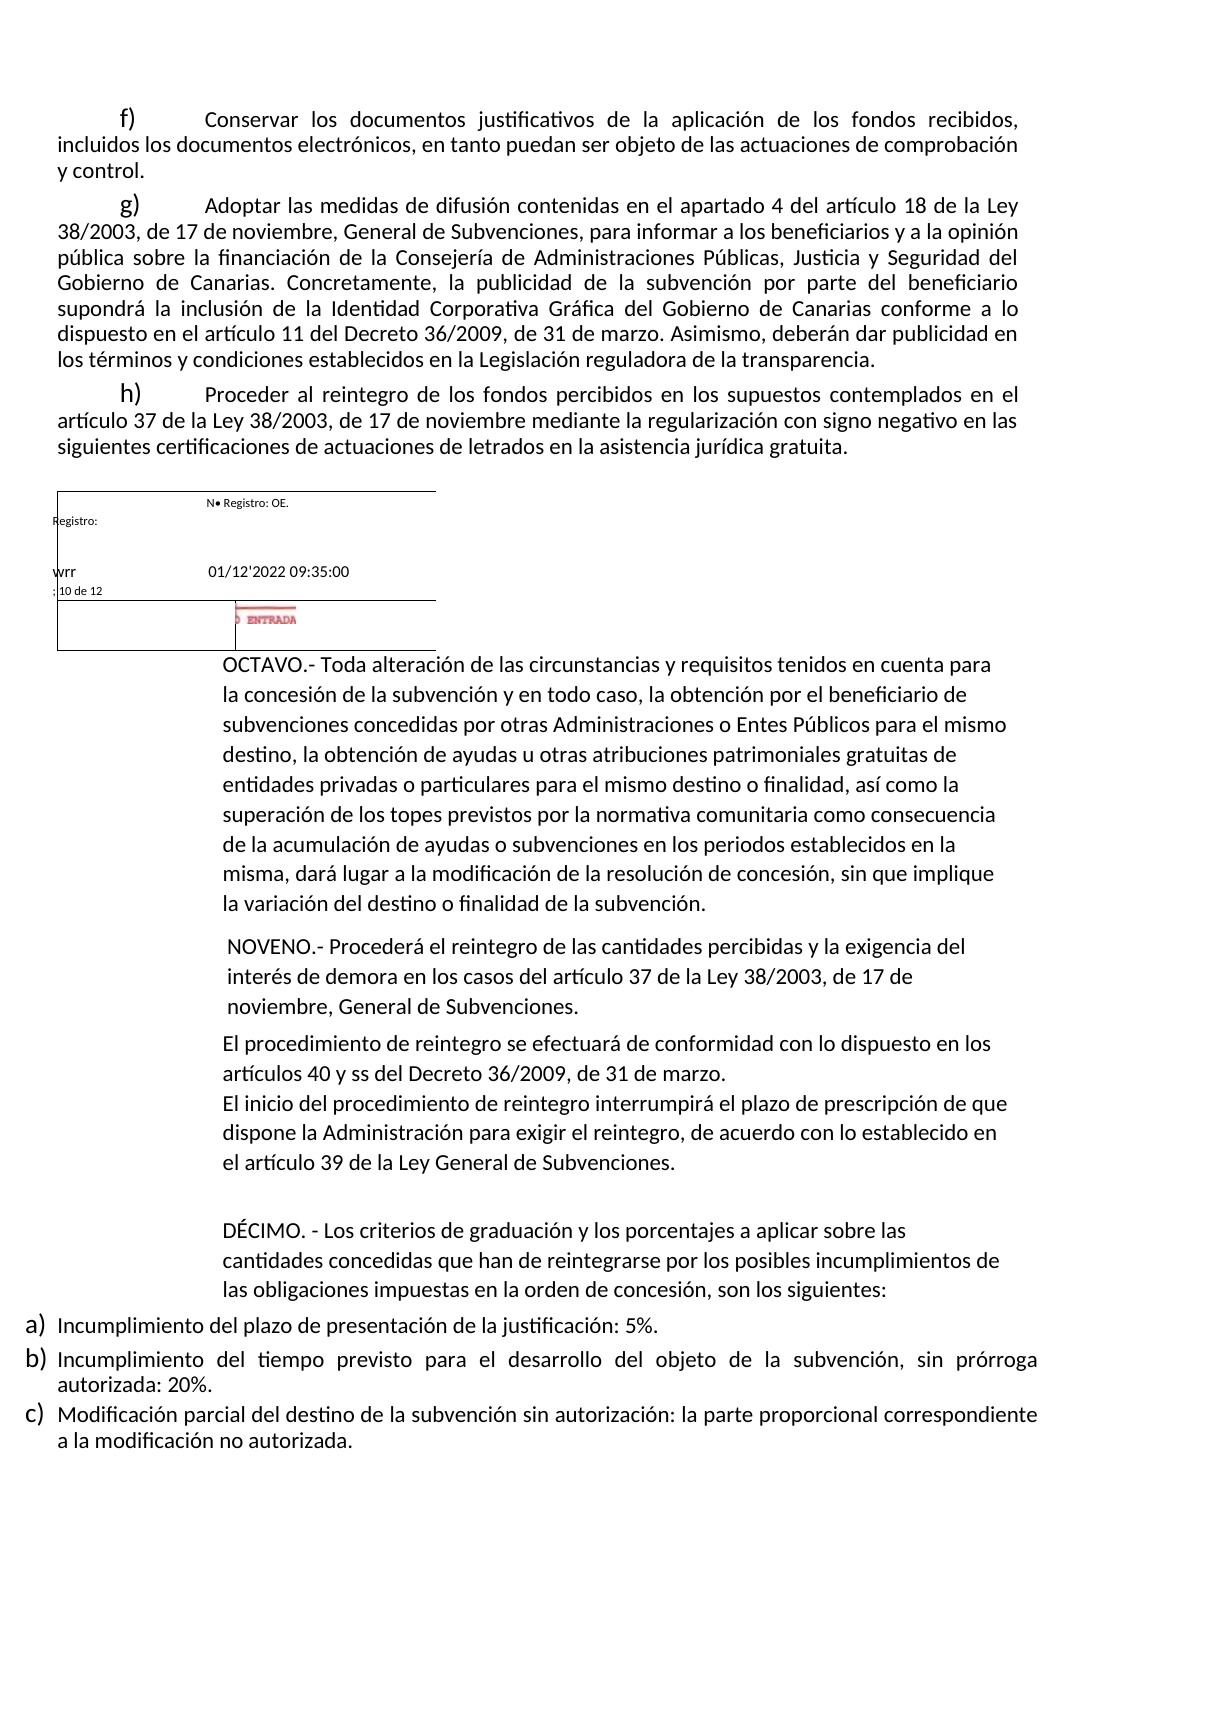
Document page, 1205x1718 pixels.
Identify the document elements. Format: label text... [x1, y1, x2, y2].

list Adoptar las medidas de difusión contenidas en el apartado 4 del artículo 18 de la Ley 38/2003, de 17 de noviembre, General de Subvenciones, para informar a los beneficiarios y a la opinión pública sobre la financiación de la Consejería de Administraciones Públicas, Justicia y Seguridad del Gobierno de Canarias. Concretamente, la publicidad de la subvención por parte del beneficiario supondrá la inclusión de la Identidad Corporativa Gráfica del Gobierno de Canarias conforme a lo dispuesto en el artículo 11 del Decreto 36/2009, de 31 de marzo. Asimismo, deberán dar publicidad en los términos y condiciones establecidos en la Legislación reguladora de la transparencia. [57, 190, 1020, 373]
list Incumplimiento del tiempo previsto para el desarrollo del objeto de la subvención, sin prórroga autorizada: 20%. [25, 1343, 1040, 1398]
list Modificación parcial del destino de la subvención sin autorización: la parte proporcional correspondiente a la modificación no autorizada. [25, 1398, 1040, 1454]
list Proceder al reintegro de los fondos percibidos en los supuestos contemplados en el artículo 37 de la Ley 38/2003, de 17 de noviembre mediante la regularización con signo negativo en las siguientes certificaciones de actuaciones de letrados en la asistencia jurídica gratuita. [57, 379, 1020, 460]
list Conservar los documentos justificativos de la aplicación de los fondos recibidos, incluidos los documentos electrónicos, en tanto puedan ser objeto de las actuaciones de comprobación y control. [57, 103, 1020, 184]
table_cell [236, 601, 436, 650]
text El procedimiento de reintegro se efectuará de conformidad con lo dispuesto en los artículos 40 y ss del Decreto 36/2009, de 31 de marzo. [222, 1029, 1032, 1087]
table_header N• Registro: OE. Registro: wrr 01/12'2022 09:35:00 ; 10 de 12 [58, 492, 436, 600]
text OCTAVO.- Toda alteración de las circunstancias y requisitos tenidos en cuenta para la concesión de la subvención y en todo caso, la obtención por el beneficiario de subvenciones concedidas por otras Administraciones o Entes Públicos para el mismo destino, la obtención de ayudas u otras atribuciones patrimoniales gratuitas de entidades privadas o particulares para el mismo destino o finalidad, así como la superación de los topes previstos por la normativa comunitaria como consecuencia de la acumulación de ayudas o subvenciones en los periodos establecidos en la misma, dará lugar a la modificación de la resolución de concesión, sin que implique la variación del destino o finalidad de la subvención. [222, 650, 1009, 917]
text DÉCIMO. - Los criterios de graduación y los porcentajes a aplicar sobre las cantidades concedidas que han de reintegrarse por los posibles incumplimientos de las obligaciones impuestas en la orden de concesión, son los siguientes: [222, 1216, 1011, 1304]
text NOVENO.- Procederá el reintegro de las cantidades percibidas y la exigencia del interés de demora en los casos del artículo 37 de la Ley 38/2003, de 17 de noviembre, General de Subvenciones. [227, 932, 1008, 1020]
text El inicio del procedimiento de reintegro interrumpirá el plazo de prescripción de que dispone la Administración para exigir el reintegro, de acuerdo con lo establecido en el artículo 39 de la Ley General de Subvenciones. [222, 1089, 1009, 1176]
list Incumplimiento del plazo de presentación de la justificación: 5%. [25, 1309, 1040, 1339]
table_cell [58, 601, 235, 650]
